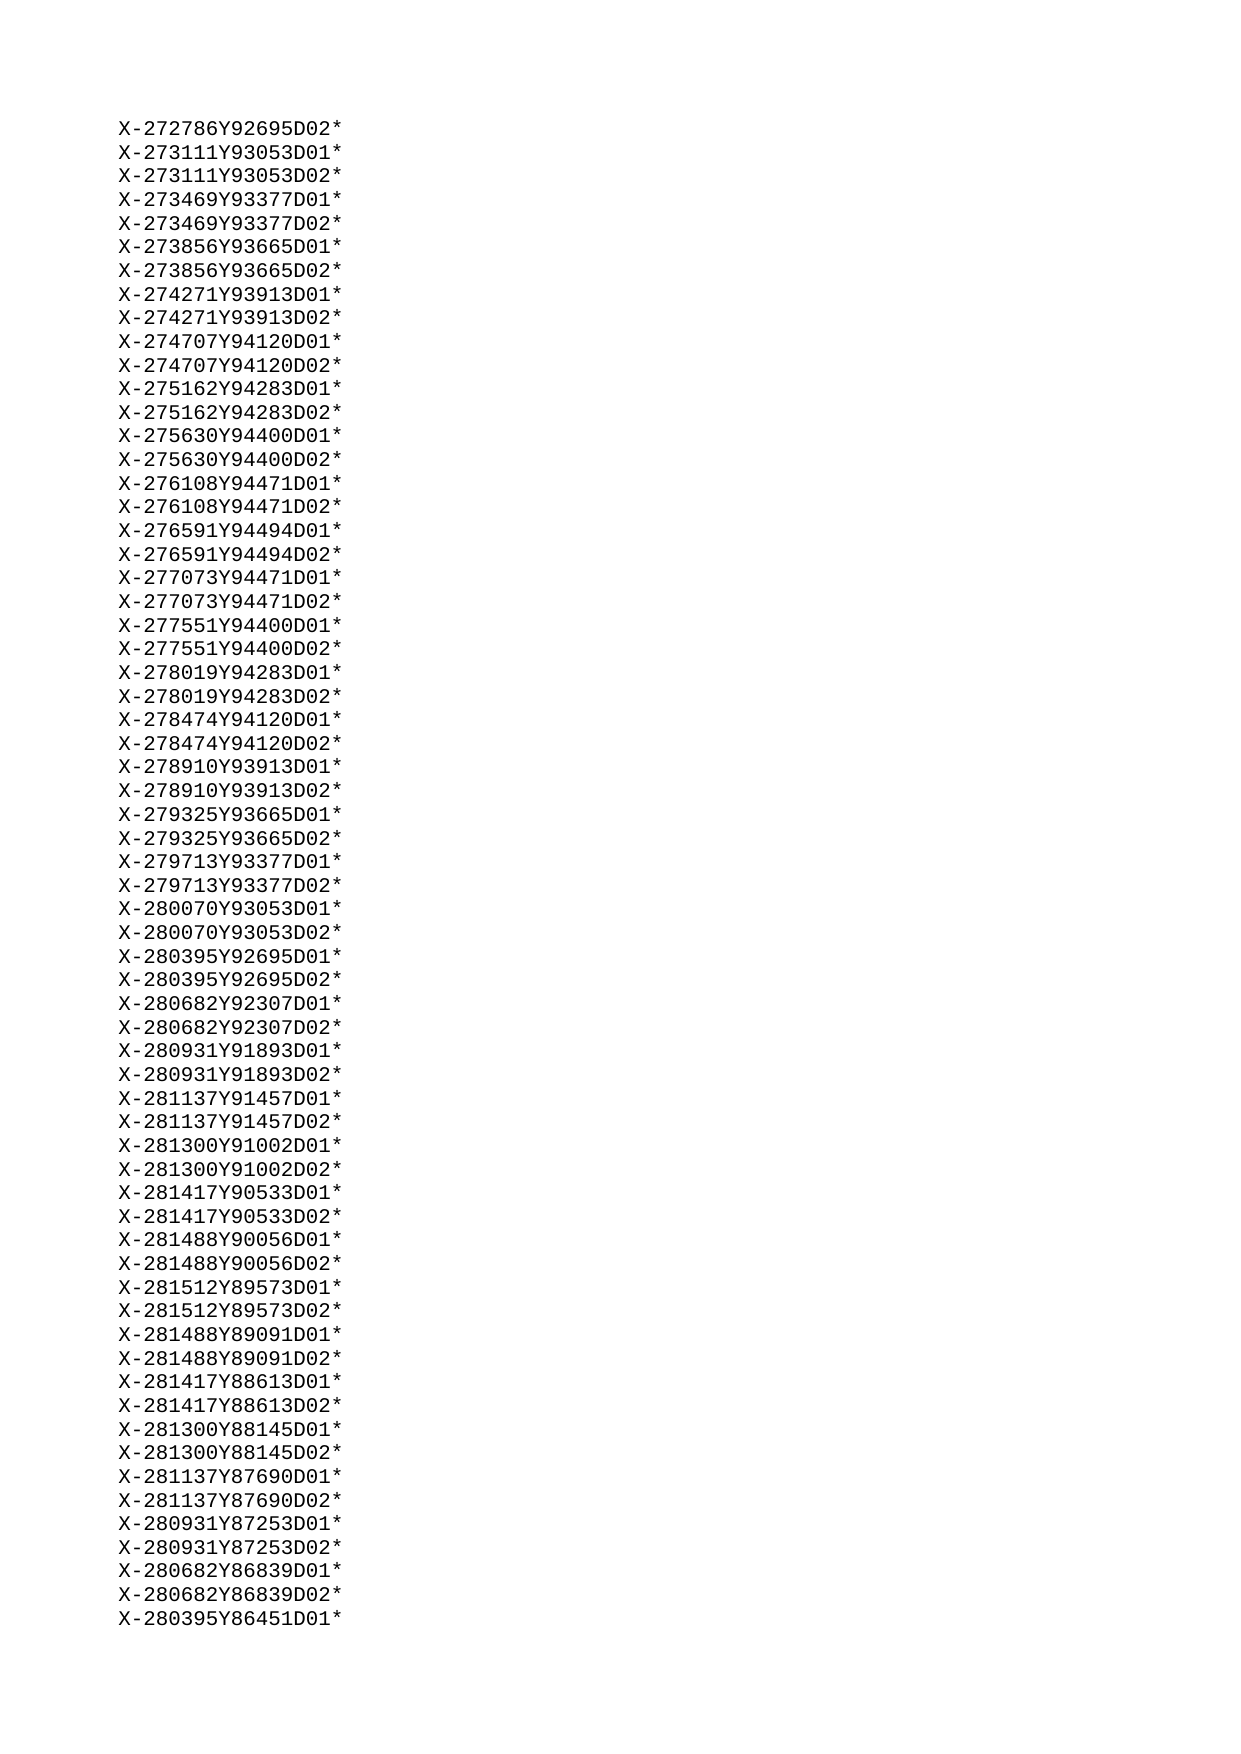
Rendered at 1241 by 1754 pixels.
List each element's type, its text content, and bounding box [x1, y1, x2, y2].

text X-273856Y93665D01* [118, 236, 1122, 260]
text X-273111Y93053D01* [118, 142, 1122, 165]
text X-277551Y94400D02* [118, 638, 1122, 662]
text X-281137Y91457D02* [118, 1111, 1122, 1135]
text X-281417Y90533D01* [118, 1182, 1122, 1206]
text X-276108Y94471D01* [118, 473, 1122, 496]
text X-274707Y94120D02* [118, 354, 1122, 378]
text X-273856Y93665D02* [118, 260, 1122, 284]
text X-273469Y93377D02* [118, 213, 1122, 236]
text X-278910Y93913D02* [118, 780, 1122, 804]
text X-281300Y88145D02* [118, 1442, 1122, 1466]
text X-281488Y89091D01* [118, 1324, 1122, 1348]
text X-280931Y91893D02* [118, 1064, 1122, 1088]
text X-273469Y93377D01* [118, 189, 1122, 213]
text X-281417Y90533D02* [118, 1206, 1122, 1229]
text X-281137Y87690D02* [118, 1489, 1122, 1513]
text X-281488Y90056D01* [118, 1229, 1122, 1253]
text X-276108Y94471D02* [118, 496, 1122, 520]
text X-278474Y94120D02* [118, 733, 1122, 757]
text X-280931Y87253D02* [118, 1537, 1122, 1561]
text X-278910Y93913D01* [118, 757, 1122, 780]
text X-280395Y92695D02* [118, 969, 1122, 993]
text X-281137Y87690D01* [118, 1466, 1122, 1489]
text X-275162Y94283D02* [118, 402, 1122, 426]
text X-276591Y94494D01* [118, 520, 1122, 544]
text X-279713Y93377D01* [118, 851, 1122, 875]
text X-281300Y91002D02* [118, 1158, 1122, 1182]
text X-281417Y88613D02* [118, 1395, 1122, 1419]
text X-281512Y89573D01* [118, 1277, 1122, 1300]
text X-280395Y86451D01* [118, 1608, 1122, 1631]
text X-281488Y90056D02* [118, 1253, 1122, 1277]
text X-280931Y87253D01* [118, 1513, 1122, 1537]
text X-274271Y93913D01* [118, 284, 1122, 307]
text X-278019Y94283D01* [118, 662, 1122, 686]
text X-281417Y88613D01* [118, 1371, 1122, 1395]
text X-281300Y88145D01* [118, 1419, 1122, 1442]
text X-273111Y93053D02* [118, 165, 1122, 189]
text X-280682Y86839D01* [118, 1561, 1122, 1584]
text X-275162Y94283D01* [118, 378, 1122, 402]
text X-277073Y94471D02* [118, 591, 1122, 615]
text X-280682Y86839D02* [118, 1584, 1122, 1608]
text X-274707Y94120D01* [118, 331, 1122, 354]
text X-279325Y93665D02* [118, 827, 1122, 851]
text X-280682Y92307D02* [118, 1017, 1122, 1040]
text X-280070Y93053D02* [118, 922, 1122, 946]
text X-280070Y93053D01* [118, 898, 1122, 922]
text X-275630Y94400D02* [118, 449, 1122, 473]
text X-279325Y93665D01* [118, 804, 1122, 827]
text X-280931Y91893D01* [118, 1040, 1122, 1064]
text X-281300Y91002D01* [118, 1135, 1122, 1158]
text X-276591Y94494D02* [118, 544, 1122, 567]
text X-277073Y94471D01* [118, 567, 1122, 591]
text X-280682Y92307D01* [118, 993, 1122, 1017]
text X-278019Y94283D02* [118, 686, 1122, 709]
text X-280395Y92695D01* [118, 946, 1122, 969]
text X-278474Y94120D01* [118, 709, 1122, 733]
text X-281488Y89091D02* [118, 1348, 1122, 1371]
text X-277551Y94400D01* [118, 615, 1122, 638]
text X-272786Y92695D02* [118, 118, 1122, 142]
text X-279713Y93377D02* [118, 875, 1122, 898]
text X-275630Y94400D01* [118, 426, 1122, 449]
text X-281512Y89573D02* [118, 1300, 1122, 1324]
text X-274271Y93913D02* [118, 307, 1122, 331]
text X-281137Y91457D01* [118, 1088, 1122, 1111]
